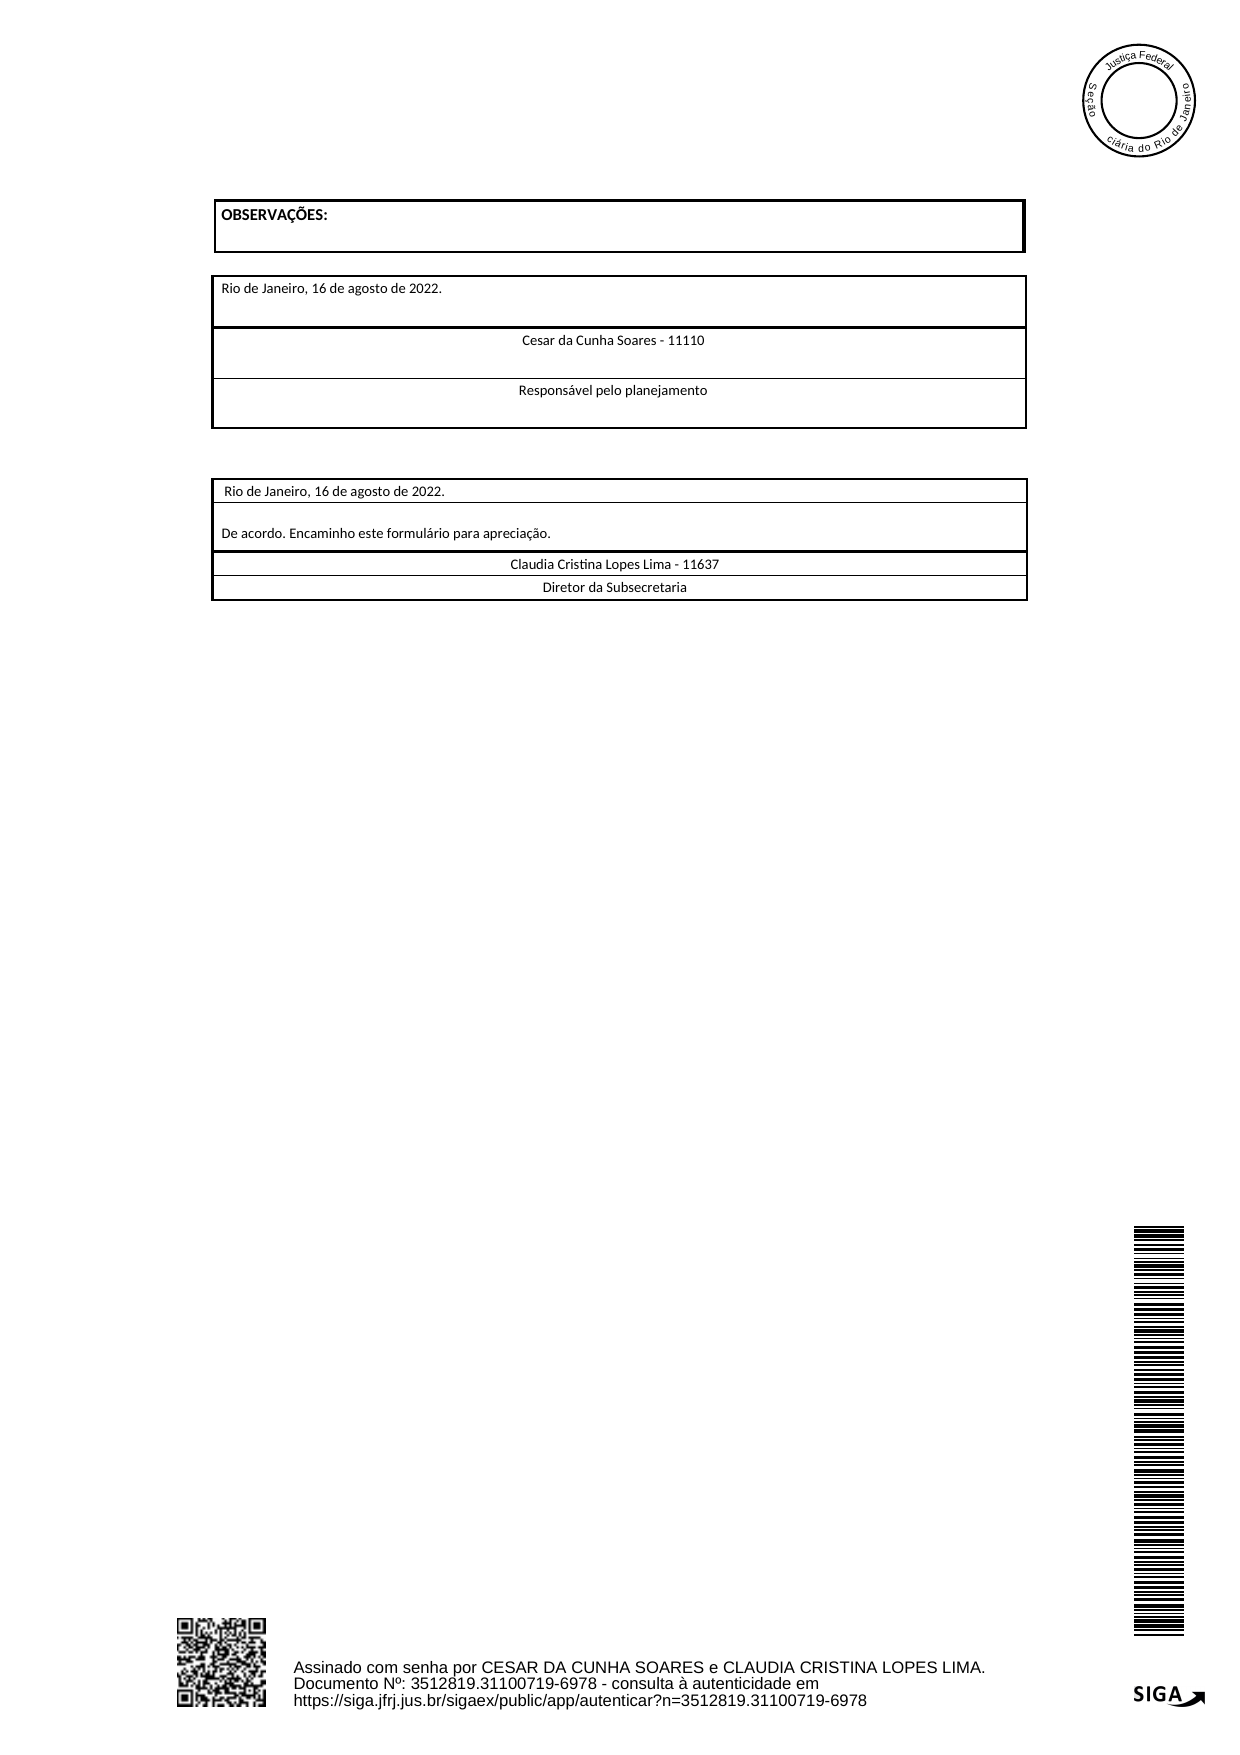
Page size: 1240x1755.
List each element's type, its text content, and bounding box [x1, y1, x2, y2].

table_cell [214, 379, 519, 427]
table_cell Responsável pelo planejamento [519, 379, 1025, 427]
table_header [519, 277, 1025, 326]
table_cell Cesar da Cunha Soares - 11110 [519, 329, 1025, 377]
table_header Rio de Janeiro, 16 de agosto de 2022. [214, 480, 1026, 502]
table_cell [812, 202, 1022, 251]
table_cell De acordo. Encaminho este formulário para apreciação. [214, 503, 1026, 550]
table_cell [214, 329, 519, 377]
table_header Rio de Janeiro, 16 de agosto de 2022. [214, 277, 519, 326]
table_cell OBSERVAÇÕES: [216, 202, 812, 251]
table_cell Diretor da Subsecretaria [214, 576, 1026, 599]
table_cell Claudia Cristina Lopes Lima - 11637 [214, 553, 1026, 575]
